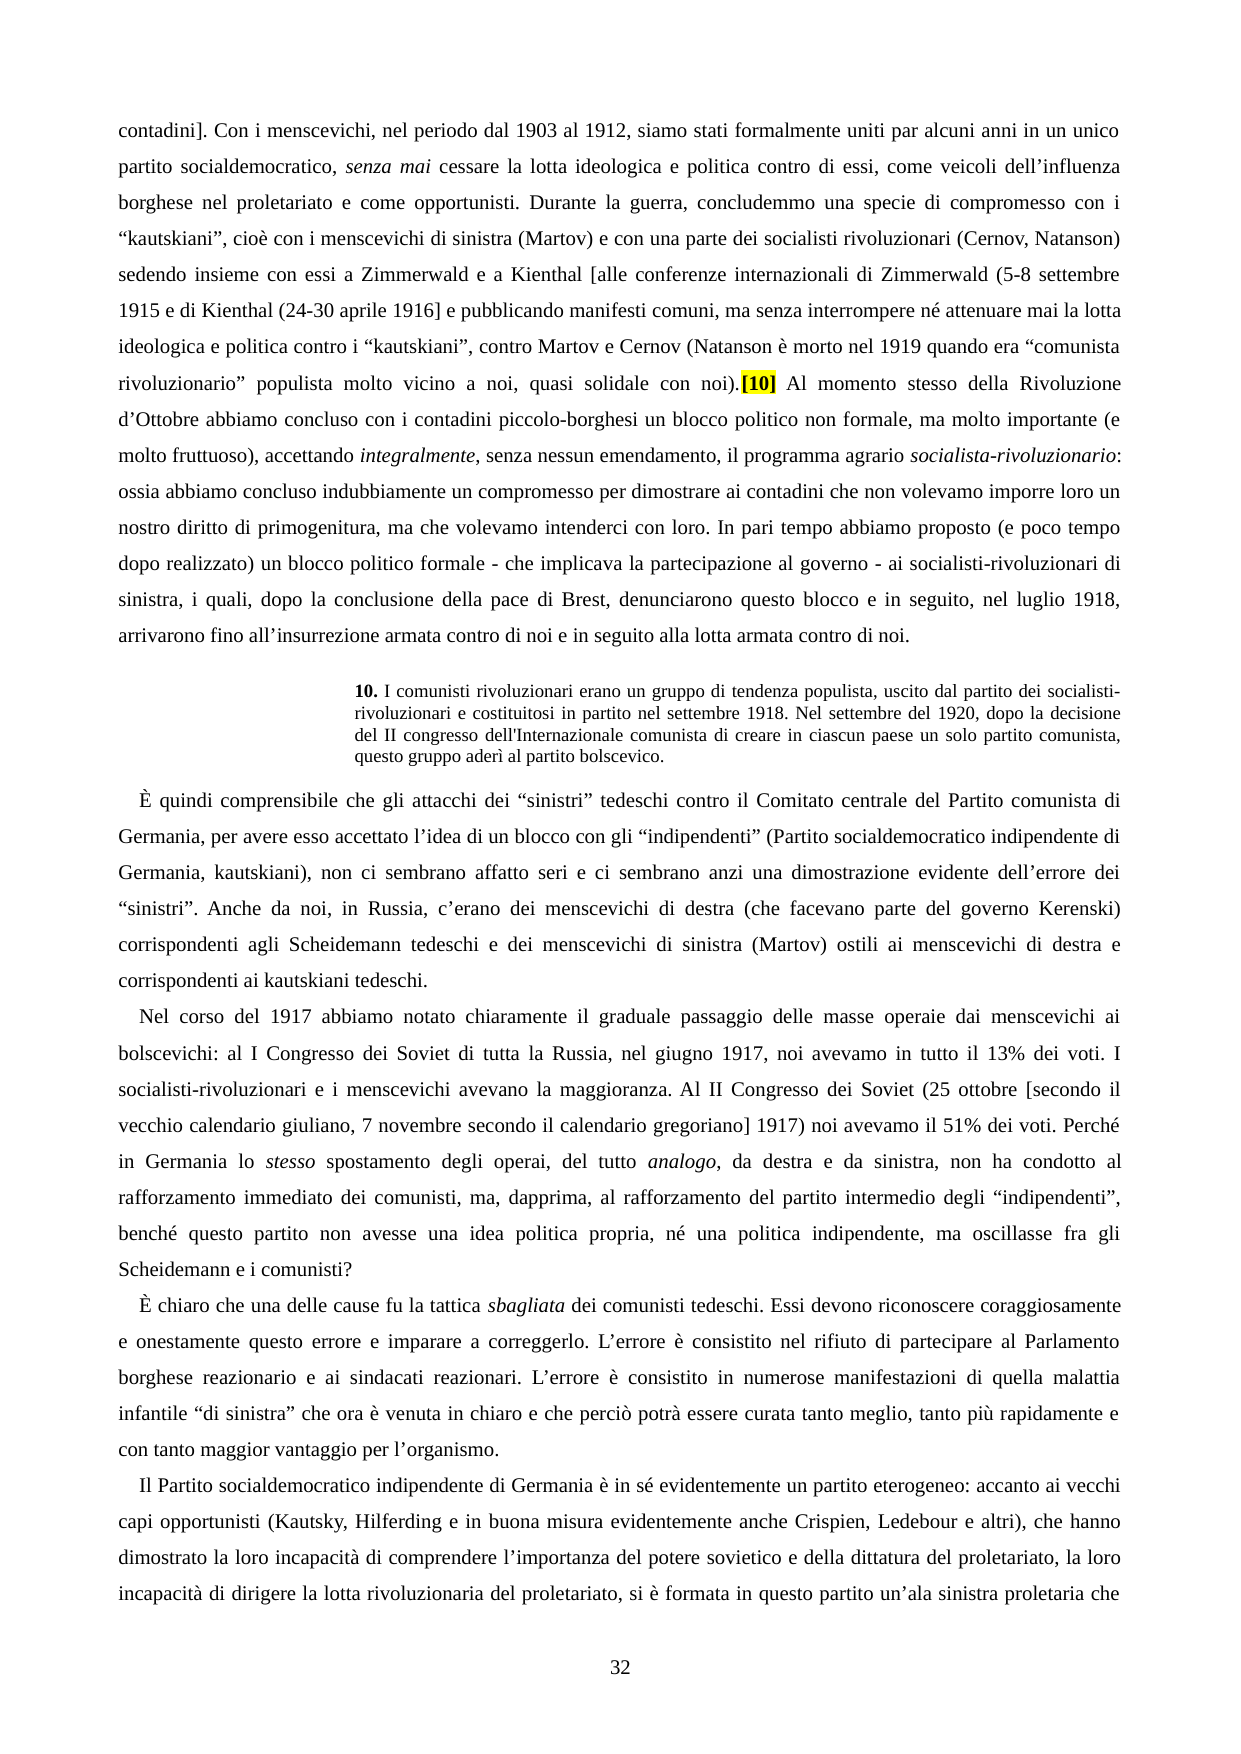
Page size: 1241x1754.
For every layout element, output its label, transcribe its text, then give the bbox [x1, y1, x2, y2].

text È quindi comprensibile che gli attacchi dei “sinistri” tedeschi contro il Comitato centrale del Partito comunista di Germania, per avere esso accettato l’idea di un blocco con gli “indipendenti” (Partito socialdemocratico indipendente di Germania, kautskiani), non ci sembrano affatto seri e ci sembrano anzi una dimostrazione evidente dell’errore dei “sinistri”. Anche da noi, in Russia, c’erano dei menscevichi di destra (che facevano parte del governo Kerenski) corrispondenti agli Scheidemann tedeschi e dei menscevichi di sinistra (Martov) ostili ai menscevichi di destra e corrispondenti ai kautskiani tedeschi. [118, 788, 1122, 992]
text È chiaro che una delle cause fu la tattica sbagliata dei comunisti tedeschi. Essi devono riconoscere coraggiosamente e onestamente questo errore e imparare a correggerlo. L’errore è consistito nel rifiuto di partecipare al Parlamento borghese reazionario e ai sindacati reazionari. L’errore è consistito in numerose manifestazioni di quella malattia infantile “di sinistra” che ora è venuta in chiaro e che perciò potrà essere curata tanto meglio, tanto più rapidamente e con tanto maggior vantaggio per l’organismo. [118, 1293, 1122, 1461]
text contadini]. Con i menscevichi, nel periodo dal 1903 al 1912, siamo stati formalmente uniti par alcuni anni in un unico partito socialdemocratico, senza mai cessare la lotta ideologica e politica contro di essi, come veicoli dell’influenza borghese nel proletariato e come opportunisti. Durante la guerra, concludemmo una specie di compromesso con i “kautskiani”, cioè con i menscevichi di sinistra (Martov) e con una parte dei socialisti rivoluzionari (Cernov, Natanson) sedendo insieme con essi a Zimmerwald e a Kienthal [alle conferenze internazionali di Zimmerwald (5-8 settembre 1915 e di Kienthal (24-30 aprile 1916] e pubblicando manifesti comuni, ma senza interrompere né attenuare mai la lotta ideologica e politica contro i “kautskiani”, contro Martov e Cernov (Natanson è morto nel 1919 quando era “comunista rivoluzionario” populista molto vicino a noi, quasi solidale con noi).[10] Al momento stesso della Rivoluzione d’Ottobre abbiamo concluso con i contadini piccolo-borghesi un blocco politico non formale, ma molto importante (e molto fruttuoso), accettando integralmente, senza nessun emendamento, il programma agrario socialista-rivoluzionario: ossia abbiamo concluso indubbiamente un compromesso per dimostrare ai contadini che non volevamo imporre loro un nostro diritto di primogenitura, ma che volevamo intenderci con loro. In pari tempo abbiamo proposto (e poco tempo dopo realizzato) un blocco politico formale - che implicava la partecipazione al governo - ai socialisti-rivoluzionari di sinistra, i quali, dopo la conclusione della pace di Brest, denunciarono questo blocco e in seguito, nel luglio 1918, arrivarono fino all’insurrezione armata contro di noi e in seguito alla lotta armata contro di noi. [118, 118, 1122, 647]
text Nel corso del 1917 abbiamo notato chiaramente il graduale passaggio delle masse operaie dai menscevichi ai bolscevichi: al I Congresso dei Soviet di tutta la Russia, nel giugno 1917, noi avevamo in tutto il 13% dei voti. I socialisti-rivoluzionari e i menscevichi avevano la maggioranza. Al II Congresso dei Soviet (25 ottobre [secondo il vecchio calendario giuliano, 7 novembre secondo il calendario gregoriano] 1917) noi avevamo il 51% dei voti. Perché in Germania lo stesso spostamento degli operai, del tutto analogo, da destra e da sinistra, non ha condotto al rafforzamento immediato dei comunisti, ma, dapprima, al rafforzamento del partito intermedio degli “indipendenti”, benché questo partito non avesse una idea politica propria, né una politica indipendente, ma oscillasse fra gli Scheidemann e i comunisti? [118, 1004, 1122, 1281]
text 10. I comunisti rivoluzionari erano un gruppo di tendenza populista, uscito dal partito dei socialisti-rivoluzionari e costituitosi in partito nel settembre 1918. Nel settembre del 1920, dopo la decisione del II congresso dell'Internazionale comunista di creare in ciascun paese un solo partito comunista, questo gruppo aderì al partito bolscevico. [354, 680, 1122, 767]
text Il Partito socialdemocratico indipendente di Germania è in sé evidentemente un partito eterogeneo: accanto ai vecchi capi opportunisti (Kautsky, Hilferding e in buona misura evidentemente anche Crispien, Ledebour e altri), che hanno dimostrato la loro incapacità di comprendere l’importanza del potere sovietico e della dittatura del proletariato, la loro incapacità di dirigere la lotta rivoluzionaria del proletariato, si è formata in questo partito un’ala sinistra proletaria che [118, 1473, 1122, 1605]
